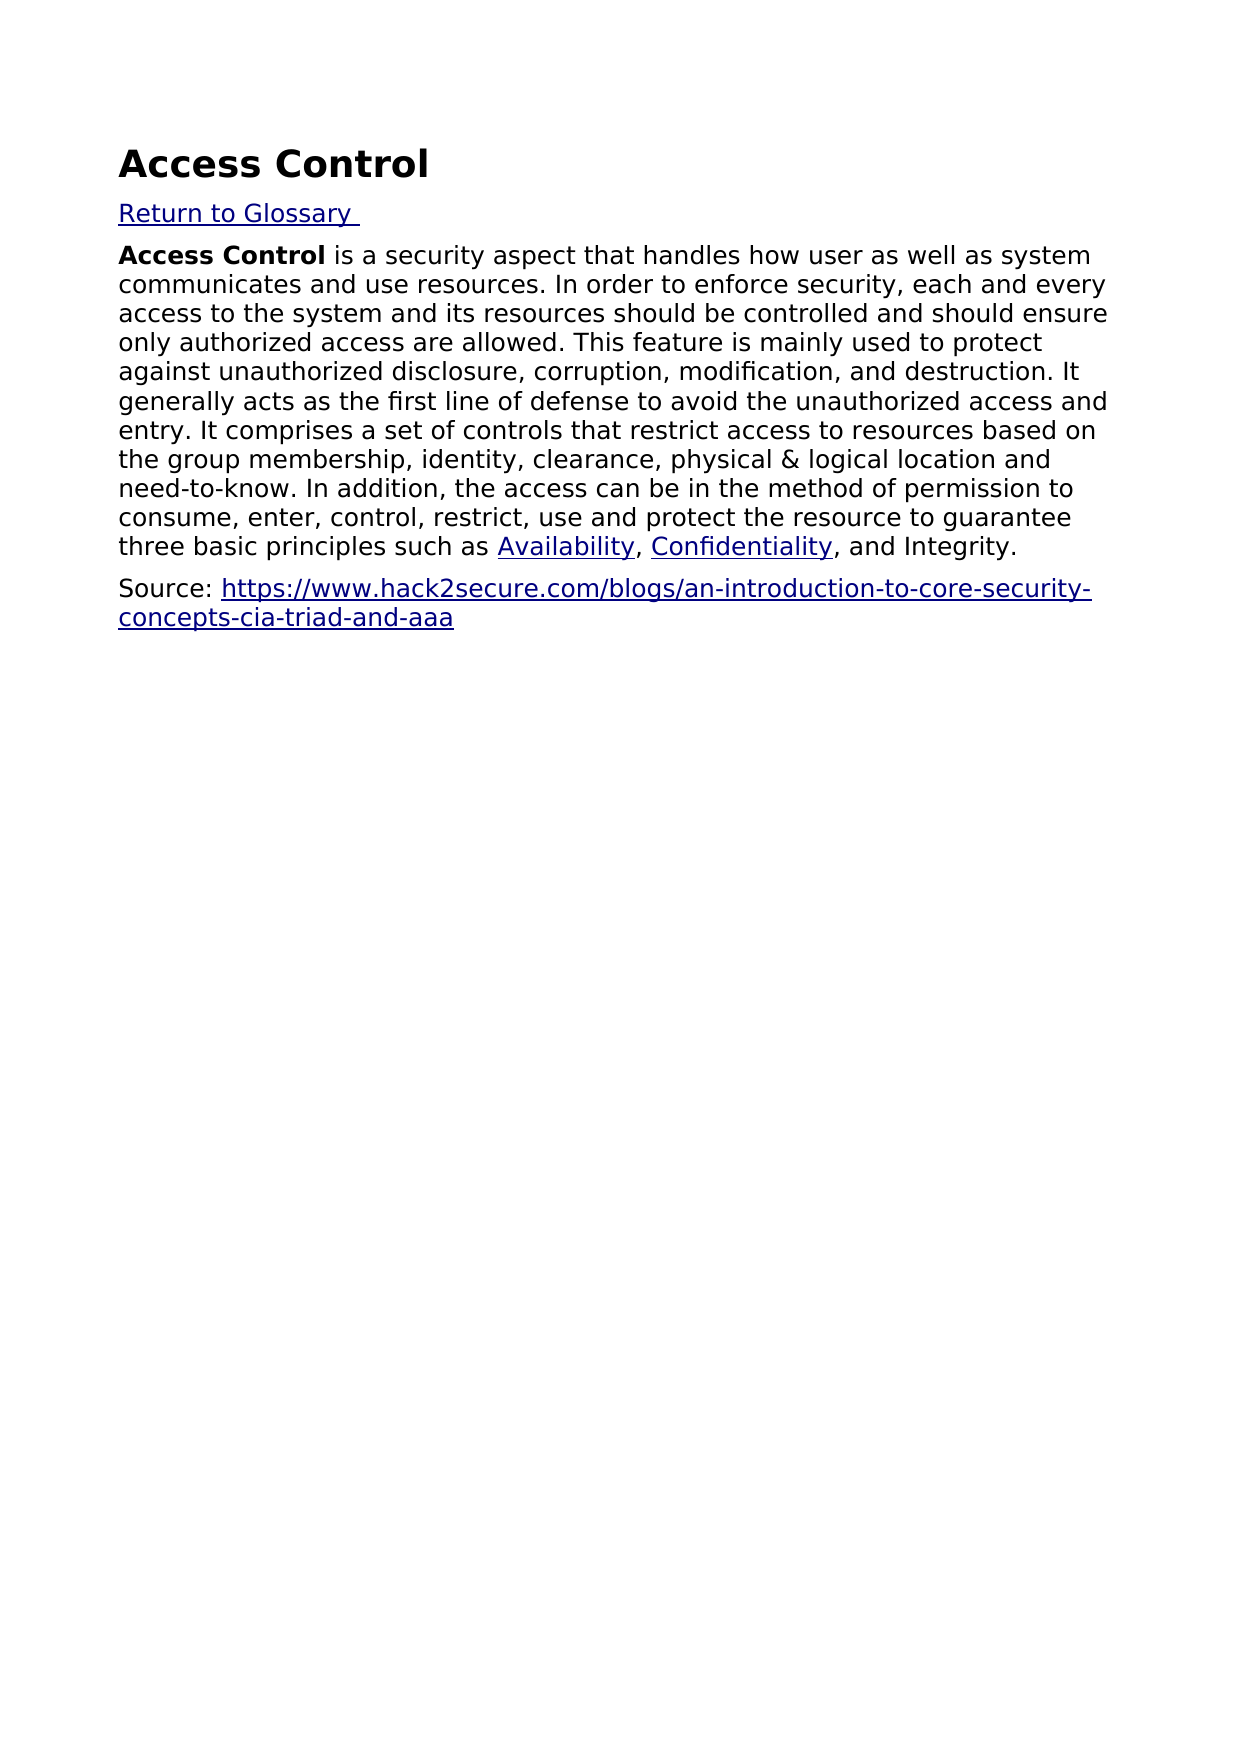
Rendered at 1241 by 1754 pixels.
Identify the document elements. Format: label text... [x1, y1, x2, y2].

subtitle Access Control [118, 143, 1122, 187]
text Source: https://www.hack2secure.com/blogs/an-introduction-to-core-security-concepts-cia-triad-and-aaa [118, 574, 1122, 633]
text Access Control is a security aspect that handles how user as well as system communicates and use resources. In order to enforce security, each and every access to the system and its resources should be controlled and should ensure only authorized access are allowed. This feature is mainly used to protect against unauthorized disclosure, corruption, modification, and destruction. It generally acts as the first line of defense to avoid the unauthorized access and entry. It comprises a set of controls that restrict access to resources based on the group membership, identity, clearance, physical & logical location and need-to-know. In addition, the access can be in the method of permission to consume, enter, control, restrict, use and protect the resource to guarantee three basic principles such as Availability, Confidentiality, and Integrity. [118, 241, 1122, 562]
text Return to Glossary [118, 199, 1122, 228]
